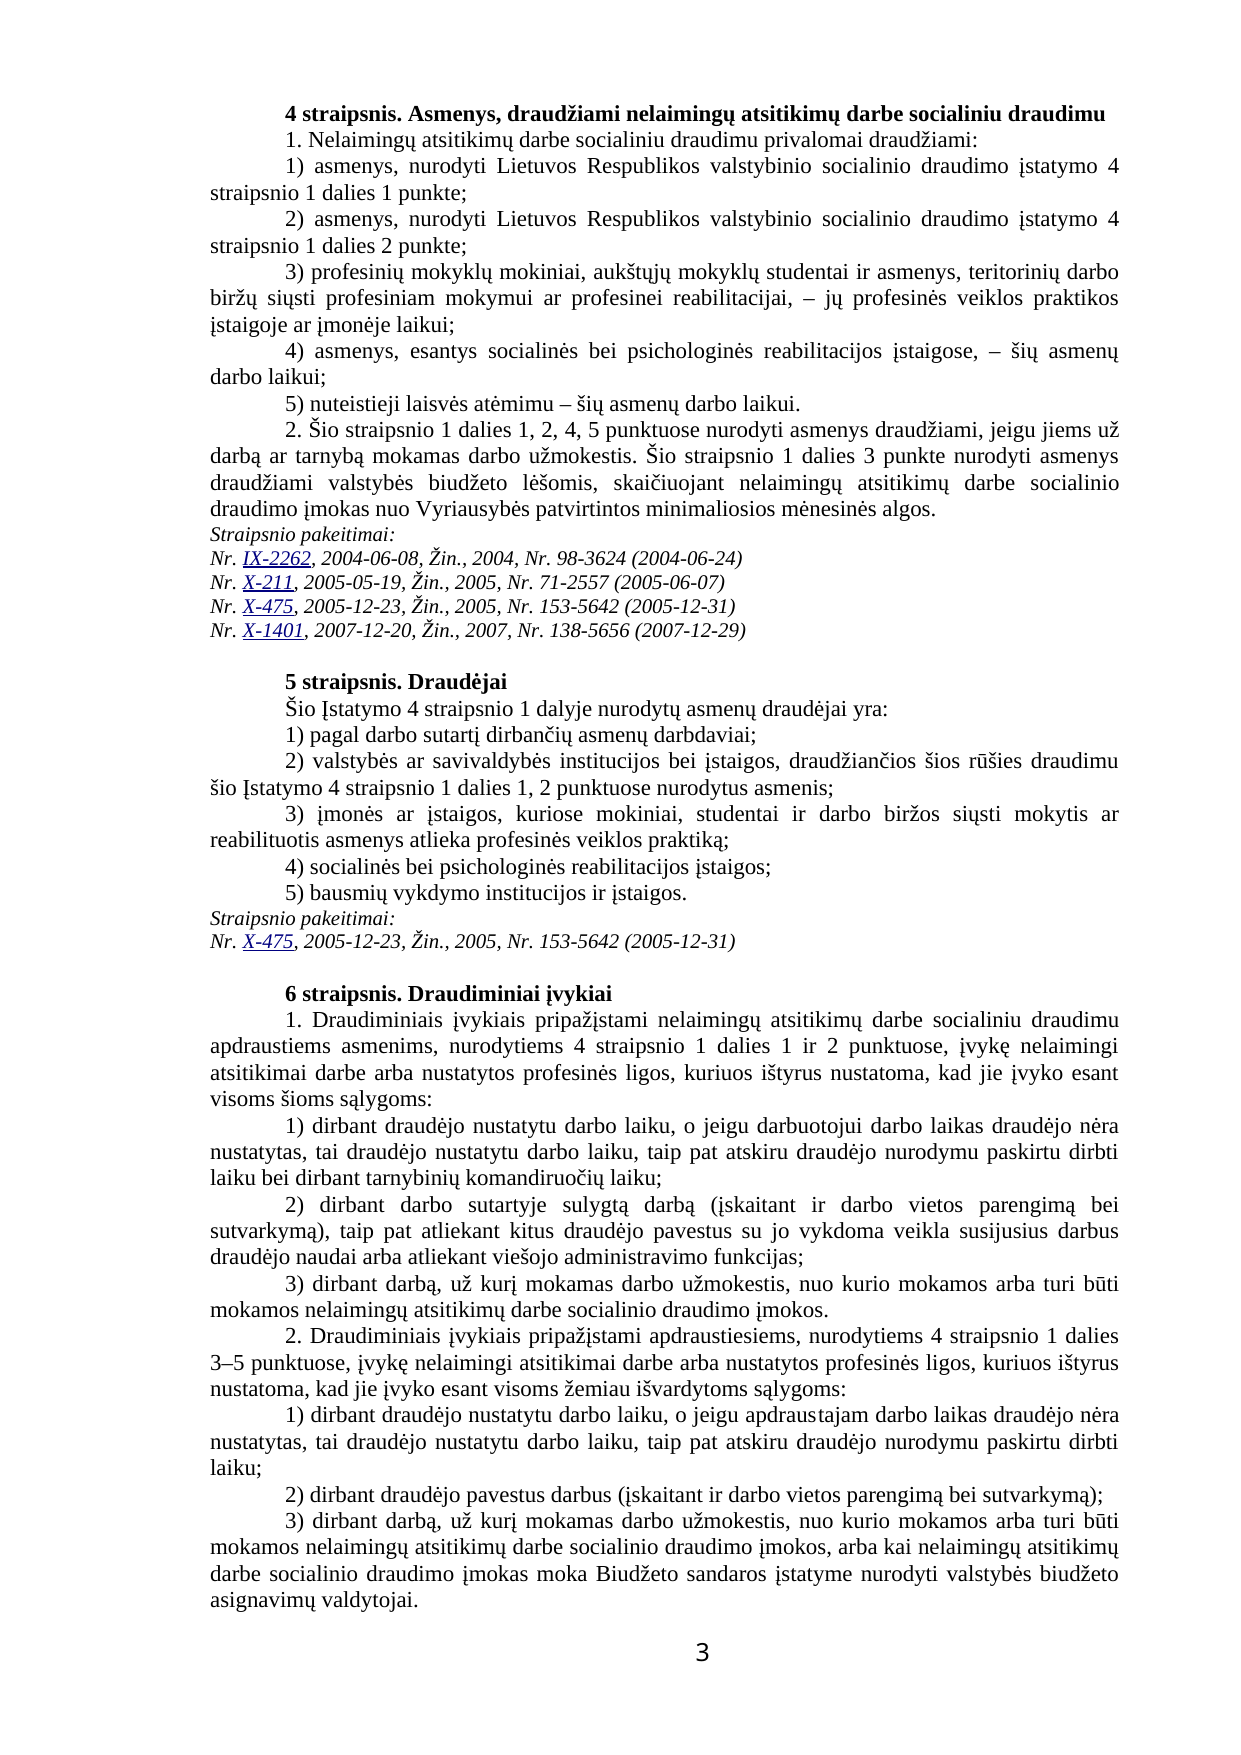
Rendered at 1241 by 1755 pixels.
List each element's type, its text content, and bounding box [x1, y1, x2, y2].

text 1. Draudiminiais įvykiais pripažįstami nelaimingų atsitikimų darbe socialiniu draudimu apdraustiems asmenims, nurodytiems 4 straipsnio 1 dalies 1 ir 2 punktuose, įvykę nelaimingi atsitikimai darbe arba nustatytos profesinės ligos, kuriuos ištyrus nustatoma, kad jie įvyko esant visoms šioms sąlygoms: [210, 1006, 1120, 1112]
text Nr. X-1401, 2007-12-20, Žin., 2007, Nr. 138-5656 (2007-12-29) [210, 618, 1120, 642]
text 5 straipsnis. Draudėjai [210, 668, 1120, 694]
text 2) dirbant draudėjo pavestus darbus (įskaitant ir darbo vietos parengimą bei sutvarkymą); [210, 1481, 1120, 1507]
text Nr. X-475, 2005-12-23, Žin., 2005, Nr. 153-5642 (2005-12-31) [210, 929, 1120, 953]
text 4) socialinės bei psichologinės reabilitacijos įstaigos; [210, 853, 1120, 879]
text 2) dirbant darbo sutartyje sulygtą darbą (įskaitant ir darbo vietos parengimą bei sutvarkymą), taip pat atliekant kitus draudėjo pavestus su jo vykdoma veikla susijusius darbus draudėjo naudai arba atliekant viešojo administravimo funkcijas; [210, 1191, 1120, 1270]
text Šio Įstatymo 4 straipsnio 1 dalyje nurodytų asmenų draudėjai yra: [210, 694, 1120, 721]
text 3) dirbant darbą, už kurį mokamas darbo užmokestis, nuo kurio mokamos arba turi būti mokamos nelaimingų atsitikimų darbe socialinio draudimo įmokos. [210, 1270, 1120, 1322]
text 6 straipsnis. Draudiminiai įvykiai [210, 980, 1120, 1006]
text 1. Nelaimingų atsitikimų darbe socialiniu draudimu privalomai draudžiami: [210, 126, 1120, 153]
text 4 straipsnis. Asmenys, draudžiami nelaimingų atsitikimų darbe socialiniu draudimu [210, 100, 1120, 126]
text Nr. X-211, 2005-05-19, Žin., 2005, Nr. 71-2557 (2005-06-07) [210, 570, 1120, 594]
text 3) profesinių mokyklų mokiniai, aukštųjų mokyklų studentai ir asmenys, teritorinių darbo biržų siųsti profesiniam mokymui ar profesinei reabilitacijai, – jų profesinės veiklos praktikos įstaigoje ar įmonėje laikui; [210, 258, 1120, 337]
text 1) asmenys, nurodyti Lietuvos Respublikos valstybinio socialinio draudimo įstatymo 4 straipsnio 1 dalies 1 punkte; [210, 153, 1120, 205]
text 5) bausmių vykdymo institucijos ir įstaigos. [210, 879, 1120, 905]
text 5) nuteistieji laisvės atėmimu – šių asmenų darbo laikui. [210, 390, 1120, 416]
text 2) asmenys, nurodyti Lietuvos Respublikos valstybinio socialinio draudimo įstatymo 4 straipsnio 1 dalies 2 punkte; [210, 205, 1120, 258]
text 2) valstybės ar savivaldybės institucijos bei įstaigos, draudžiančios šios rūšies draudimu šio Įstatymo 4 straipsnio 1 dalies 1, 2 punktuose nurodytus asmenis; [210, 747, 1120, 800]
text Nr. X-475, 2005-12-23, Žin., 2005, Nr. 153-5642 (2005-12-31) [210, 594, 1120, 618]
text Straipsnio pakeitimai: [210, 522, 1120, 546]
text 1) dirbant draudėjo nustatytu darbo laiku, o jeigu darbuotojui darbo laikas draudėjo nėra nustatytas, tai draudėjo nustatytu darbo laiku, taip pat atskiru draudėjo nurodymu paskirtu dirbti laiku bei dirbant tarnybinių komandiruočių laiku; [210, 1112, 1120, 1191]
text 3) dirbant darbą, už kurį mokamas darbo užmokestis, nuo kurio mokamos arba turi būti mokamos nelaimingų atsitikimų darbe socialinio draudimo įmokos, arba kai nelaimingų atsitikimų darbe socialinio draudimo įmokas moka Biudžeto sandaros įstatyme nurodyti valstybės biudžeto asignavimų valdytojai. [210, 1507, 1120, 1612]
text 1) dirbant draudėjo nustatytu darbo laiku, o jeigu apdraus­tajam darbo laikas draudėjo nėra nustatytas, tai draudėjo nustatytu darbo laiku, taip pat atskiru draudėjo nurodymu paskirtu dirbti laiku; [210, 1402, 1120, 1481]
text 4) asmenys, esantys socialinės bei psichologinės reabilitacijos įstaigose, – šių asmenų darbo laikui; [210, 337, 1120, 390]
text 3) įmonės ar įstaigos, kuriose mokiniai, studentai ir darbo biržos siųsti mokytis ar reabilituotis asmenys atlieka profesinės veiklos praktiką; [210, 800, 1120, 853]
text 2. Draudiminiais įvykiais pripažįstami apdraustiesiems, nurodytiems 4 straipsnio 1 dalies 3–5 punktuose, įvykę nelaimingi atsitikimai darbe arba nustatytos profesinės ligos, kuriuos ištyrus nustatoma, kad jie įvyko esant visoms žemiau išvardytoms sąlygoms: [210, 1322, 1120, 1402]
text 2. Šio straipsnio 1 dalies 1, 2, 4, 5 punktuose nurodyti asmenys draudžiami, jeigu jiems už darbą ar tarnybą mokamas darbo užmokestis. Šio straipsnio 1 dalies 3 punkte nurodyti asmenys draudžiami valstybės biudžeto lėšomis, skaičiuojant nelaimingų atsitikimų darbe socialinio draudimo įmokas nuo Vyriausybės patvirtintos minimaliosios mėnesinės algos. [210, 416, 1120, 522]
text Straipsnio pakeitimai: [210, 905, 1120, 929]
text 1) pagal darbo sutartį dirbančių asmenų darbdaviai; [210, 721, 1120, 747]
text Nr. IX-2262, 2004-06-08, Žin., 2004, Nr. 98-3624 (2004-06-24) [210, 546, 1120, 570]
